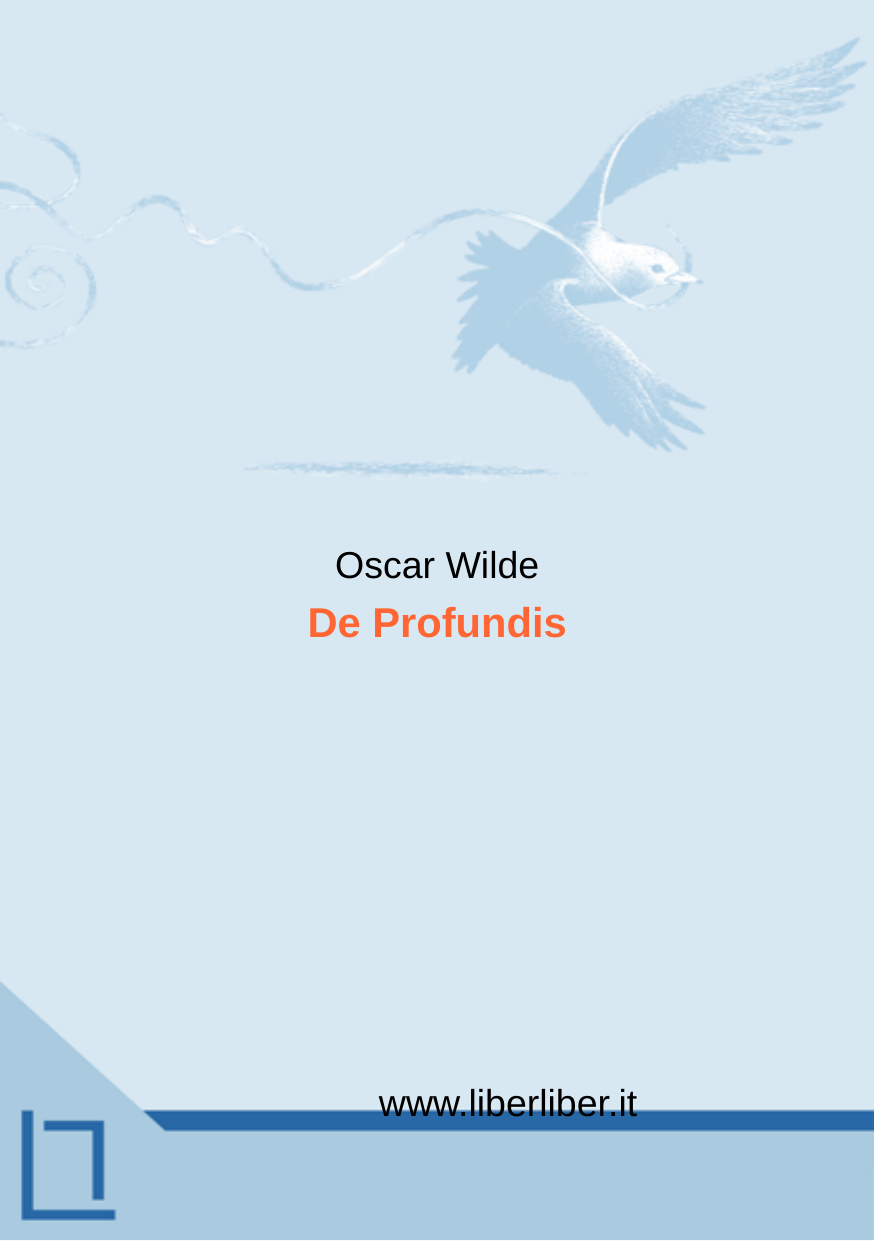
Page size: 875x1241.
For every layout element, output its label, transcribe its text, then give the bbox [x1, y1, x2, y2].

text De Profundis [94, 598, 779, 646]
text Oscar Wilde [94, 543, 779, 586]
picture [0, 0, 874, 1241]
text www.liberliber.it [331, 1081, 685, 1124]
